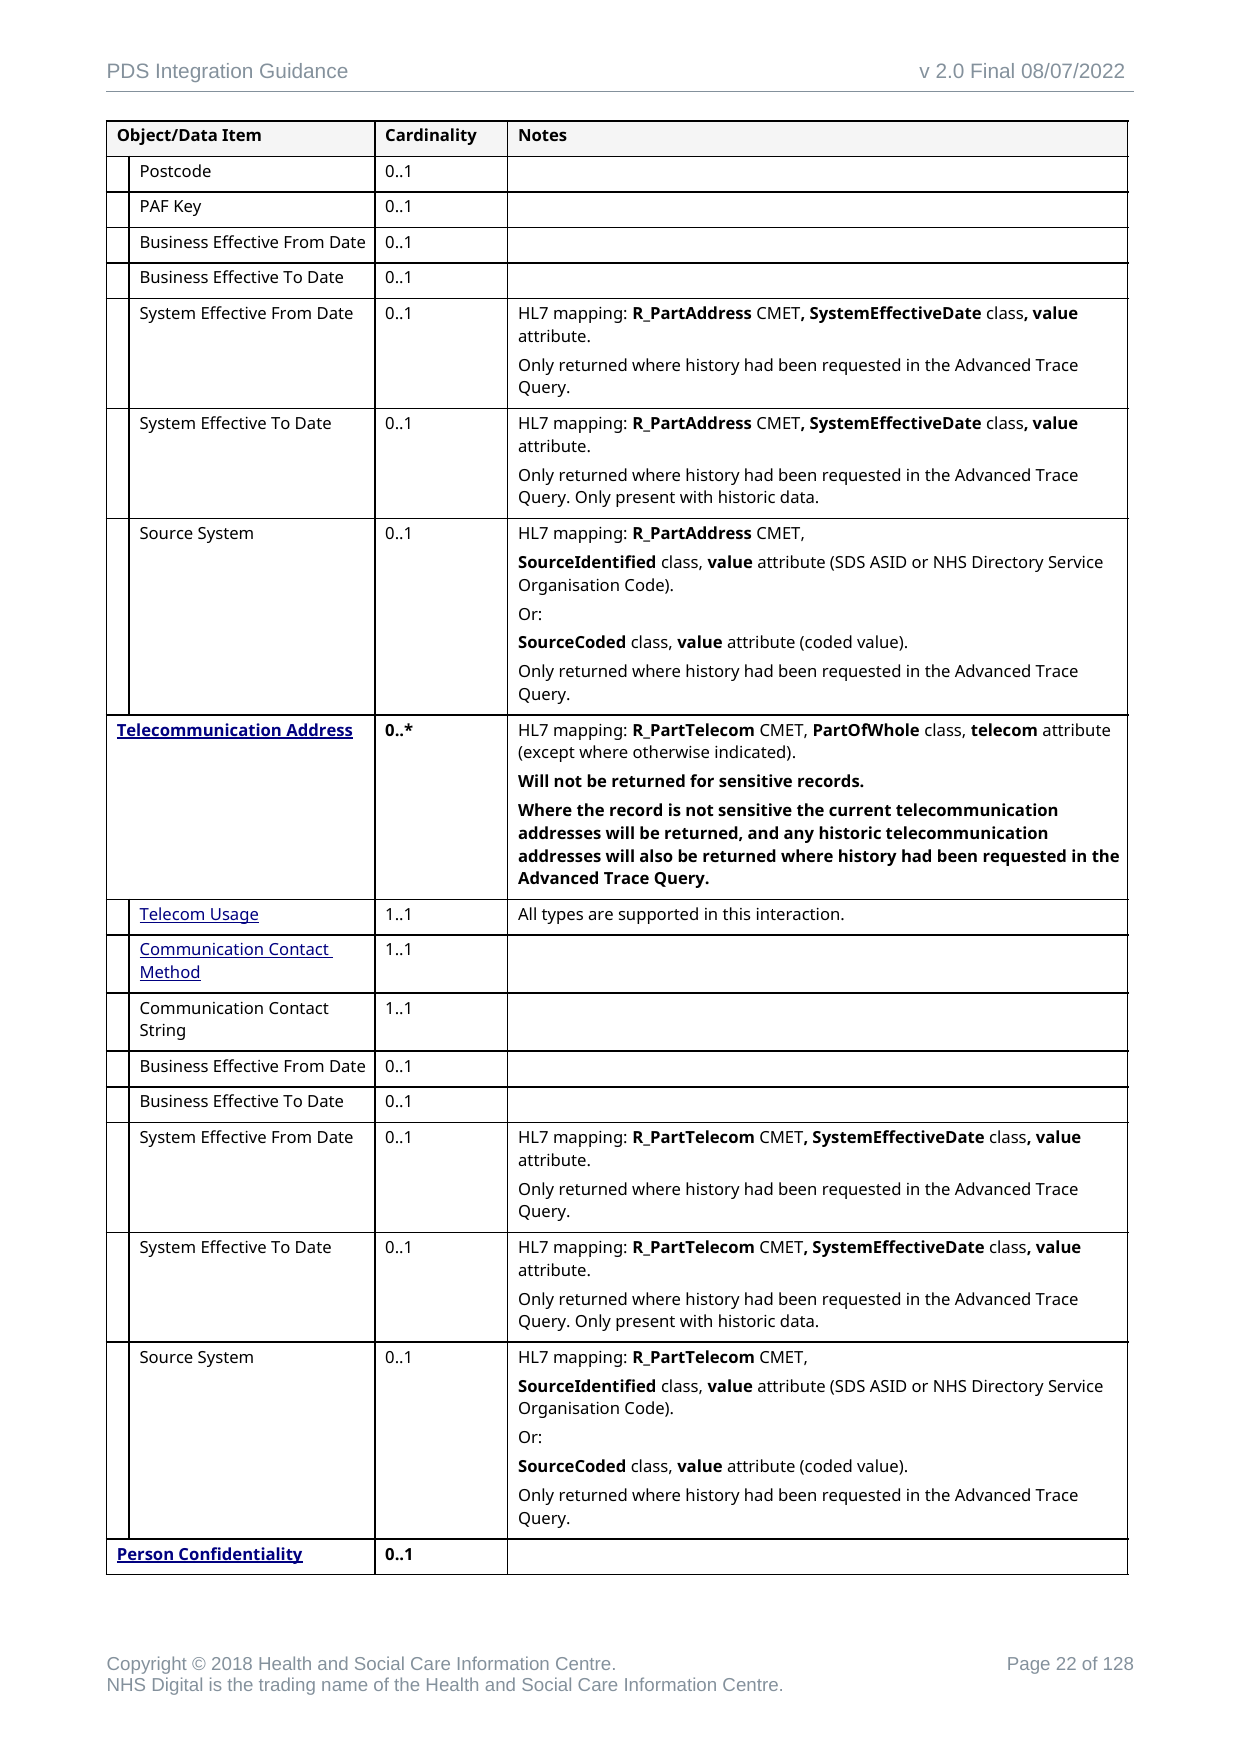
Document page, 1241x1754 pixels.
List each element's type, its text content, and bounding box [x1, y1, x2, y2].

table_cell [107, 936, 128, 992]
table_cell 0..1 [376, 193, 507, 227]
table_cell [508, 264, 1127, 298]
table_cell 0..1 [376, 519, 507, 714]
table_cell 0..1 [376, 299, 507, 407]
table_cell Business Effective To Date [130, 264, 374, 298]
table_cell Postcode [130, 157, 374, 191]
table_cell [107, 994, 128, 1050]
table_cell All types are supported in this interaction. [508, 900, 1127, 934]
table_cell Business Effective To Date [130, 1088, 374, 1121]
table_cell Source System [130, 519, 374, 714]
table_cell System Effective From Date [130, 1123, 374, 1231]
table_cell 0..1 [376, 228, 507, 262]
table_cell 1..1 [376, 900, 507, 934]
table_cell [107, 264, 128, 298]
table_cell 0..1 [376, 1540, 507, 1573]
table_cell System Effective To Date [130, 1233, 374, 1341]
table_cell Person Confidentiality [107, 1540, 374, 1573]
table_cell [508, 193, 1127, 227]
table_cell System Effective From Date [130, 299, 374, 407]
table_cell 1..1 [376, 936, 507, 992]
table_cell HL7 mapping: R_PartAddress CMET, SystemEffectiveDate class, value attribute. Only returned where history had been requested in the Advanced Trace Query. [508, 299, 1127, 407]
table_cell 0..1 [376, 157, 507, 191]
table_cell [107, 1123, 128, 1231]
table_cell [107, 1233, 128, 1341]
table_cell 0..1 [376, 1233, 507, 1341]
table_cell [107, 1088, 128, 1121]
table_cell Telecom Usage [130, 900, 374, 934]
table_cell 0..1 [376, 1088, 507, 1121]
table_cell Source System [130, 1343, 374, 1538]
table_cell [107, 519, 128, 714]
table_header Object/Data Item [107, 122, 374, 156]
table_cell 0..1 [376, 1052, 507, 1086]
table_cell HL7 mapping: R_PartAddress CMET, SystemEffectiveDate class, value attribute. Only returned where history had been requested in the Advanced Trace Query. Only present with historic data. [508, 409, 1127, 517]
table_cell [107, 900, 128, 934]
table_cell [107, 157, 128, 191]
table_cell [107, 1343, 128, 1538]
table_cell System Effective To Date [130, 409, 374, 517]
table_cell [508, 1540, 1127, 1573]
table_cell [107, 193, 128, 227]
table_header Notes [508, 122, 1127, 156]
table_cell Communication Contact Method [130, 936, 374, 992]
table_cell [107, 299, 128, 407]
table_cell Telecommunication Address [107, 716, 374, 898]
table_cell [508, 228, 1127, 262]
table_cell HL7 mapping: R_PartTelecom CMET, SystemEffectiveDate class, value attribute. Only returned where history had been requested in the Advanced Trace Query. [508, 1123, 1127, 1231]
table_cell HL7 mapping: R_PartTelecom CMET, SystemEffectiveDate class, value attribute. Only returned where history had been requested in the Advanced Trace Query. Only present with historic data. [508, 1233, 1127, 1341]
table_cell 0..* [376, 716, 507, 898]
table_cell 0..1 [376, 1123, 507, 1231]
table_cell HL7 mapping: R_PartAddress CMET, SourceIdentified class, value attribute (SDS ASID or NHS Directory Service Organisation Code). Or: SourceCoded class, value attribute (coded value). Only returned where history had been requested in the Advanced Trace Query. [508, 519, 1127, 714]
table_cell Communication Contact String [130, 994, 374, 1050]
table_cell 0..1 [376, 264, 507, 298]
table_cell [107, 1052, 128, 1086]
table_cell PAF Key [130, 193, 374, 227]
table_cell [107, 409, 128, 517]
table_cell [508, 994, 1127, 1050]
table_cell HL7 mapping: R_PartTelecom CMET, SourceIdentified class, value attribute (SDS ASID or NHS Directory Service Organisation Code). Or: SourceCoded class, value attribute (coded value). Only returned where history had been requested in the Advanced Trace Query. [508, 1343, 1127, 1538]
table_cell [508, 1052, 1127, 1086]
table_cell [508, 936, 1127, 992]
table_cell [508, 1088, 1127, 1121]
table_cell Business Effective From Date [130, 1052, 374, 1086]
table_header Cardinality [376, 122, 507, 156]
table_cell 0..1 [376, 1343, 507, 1538]
table_cell Business Effective From Date [130, 228, 374, 262]
table_cell 1..1 [376, 994, 507, 1050]
table_cell 0..1 [376, 409, 507, 517]
table_cell [107, 228, 128, 262]
table_cell [508, 157, 1127, 191]
table_cell HL7 mapping: R_PartTelecom CMET, PartOfWhole class, telecom attribute (except where otherwise indicated). Will not be returned for sensitive records. Where the record is not sensitive the current telecommunication addresses will be returned, and any historic telecommunication addresses will also be returned where history had been requested in the Advanced Trace Query. [508, 716, 1127, 898]
